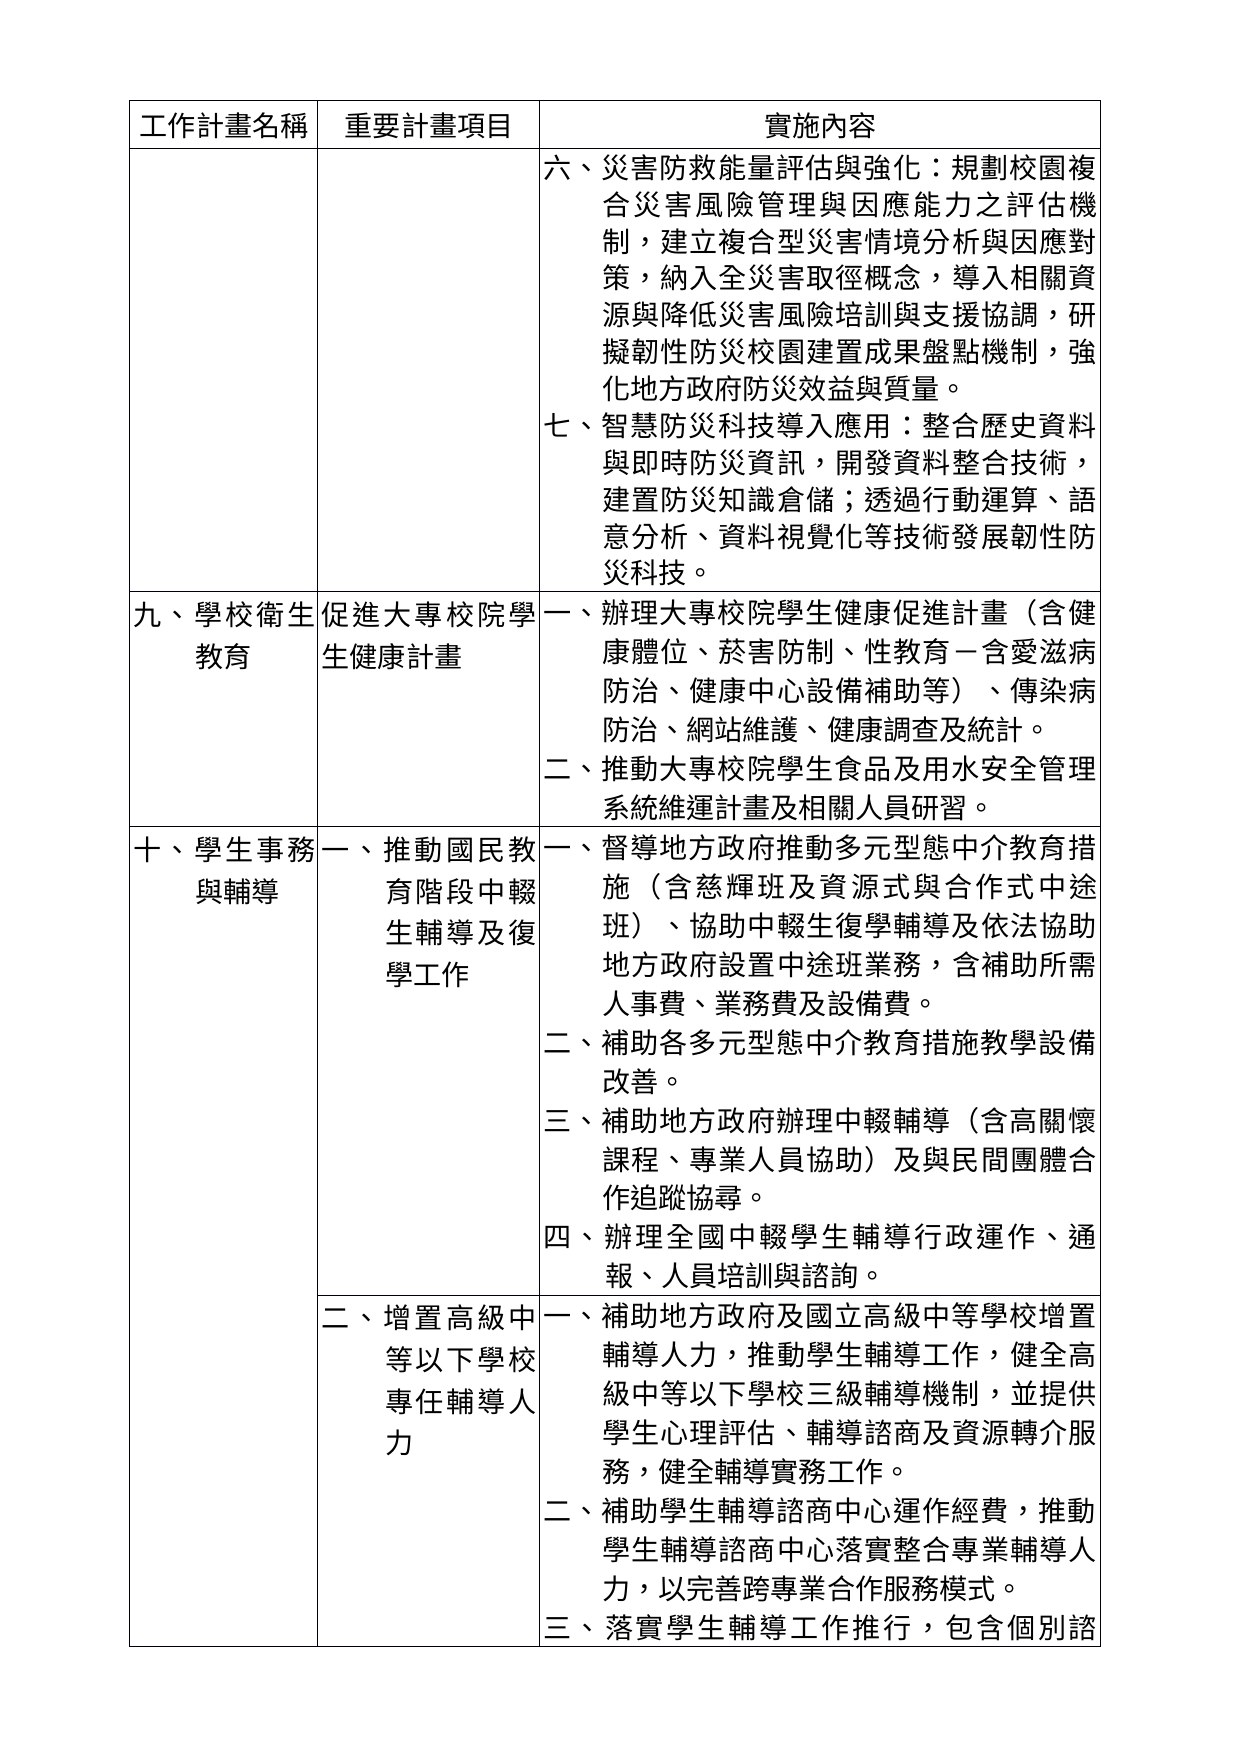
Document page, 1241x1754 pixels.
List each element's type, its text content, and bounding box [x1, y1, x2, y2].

table_cell 一、補助地方政府及國立高級中等學校增置輔導人力，推動學生輔導工作，健全高級中等以下學校三級輔導機制，並提供學生心理評估、輔導諮商及資源轉介服務，健全輔導實務工作。 二、補助學生輔導諮商中心運作經費，推動學生輔導諮商中心落實整合專業輔導人力，以完善跨專業合作服務模式。 三、落實學生輔導工作推行，包含個別諮 [540, 1296, 1100, 1646]
table_cell 一、推動國民教育階段中輟生輔導及復學工作 [318, 827, 539, 1294]
table_cell 二、增置高級中等以下學校專任輔導人力 [318, 1296, 539, 1646]
table_cell 六、災害防救能量評估與強化：規劃校園複合災害風險管理與因應能力之評估機制，建立複合型災害情境分析與因應對策，納入全災害取徑概念，導入相關資源與降低災害風險培訓與支援協調，研擬韌性防災校園建置成果盤點機制，強化地方政府防災效益與質量。 七、智慧防災科技導入應用：整合歷史資料與即時防災資訊，開發資料整合技術，建置防災知識倉儲；透過行動運算、語意分析、資料視覺化等技術發展韌性防災科技。 [540, 149, 1100, 591]
table_cell 促進大專校院學生健康計畫 [318, 592, 539, 826]
table_header 實施內容 [540, 101, 1100, 148]
table_cell [318, 149, 539, 591]
table_cell 一、督導地方政府推動多元型態中介教育措施（含慈輝班及資源式與合作式中途班）、協助中輟生復學輔導及依法協助地方政府設置中途班業務，含補助所需人事費、業務費及設備費。 二、補助各多元型態中介教育措施教學設備改善。 三、補助地方政府辦理中輟輔導（含高關懷課程、專業人員協助）及與民間團體合作追蹤協尋。 四、辦理全國中輟學生輔導行政運作、通報、人員培訓與諮詢。 [540, 827, 1100, 1294]
table_header 重要計畫項目 [318, 101, 539, 148]
table_header 工作計畫名稱 [130, 101, 317, 148]
table_cell 九、學校衛生教育 [130, 592, 317, 826]
table_cell 十、學生事務與輔導 [130, 827, 317, 1646]
table_cell 一、辦理大專校院學生健康促進計畫（含健康體位、菸害防制、性教育－含愛滋病防治、健康中心設備補助等）、傳染病防治、網站維護、健康調查及統計。 二、推動大專校院學生食品及用水安全管理系統維運計畫及相關人員研習。 [540, 592, 1100, 826]
table_cell [130, 149, 317, 591]
